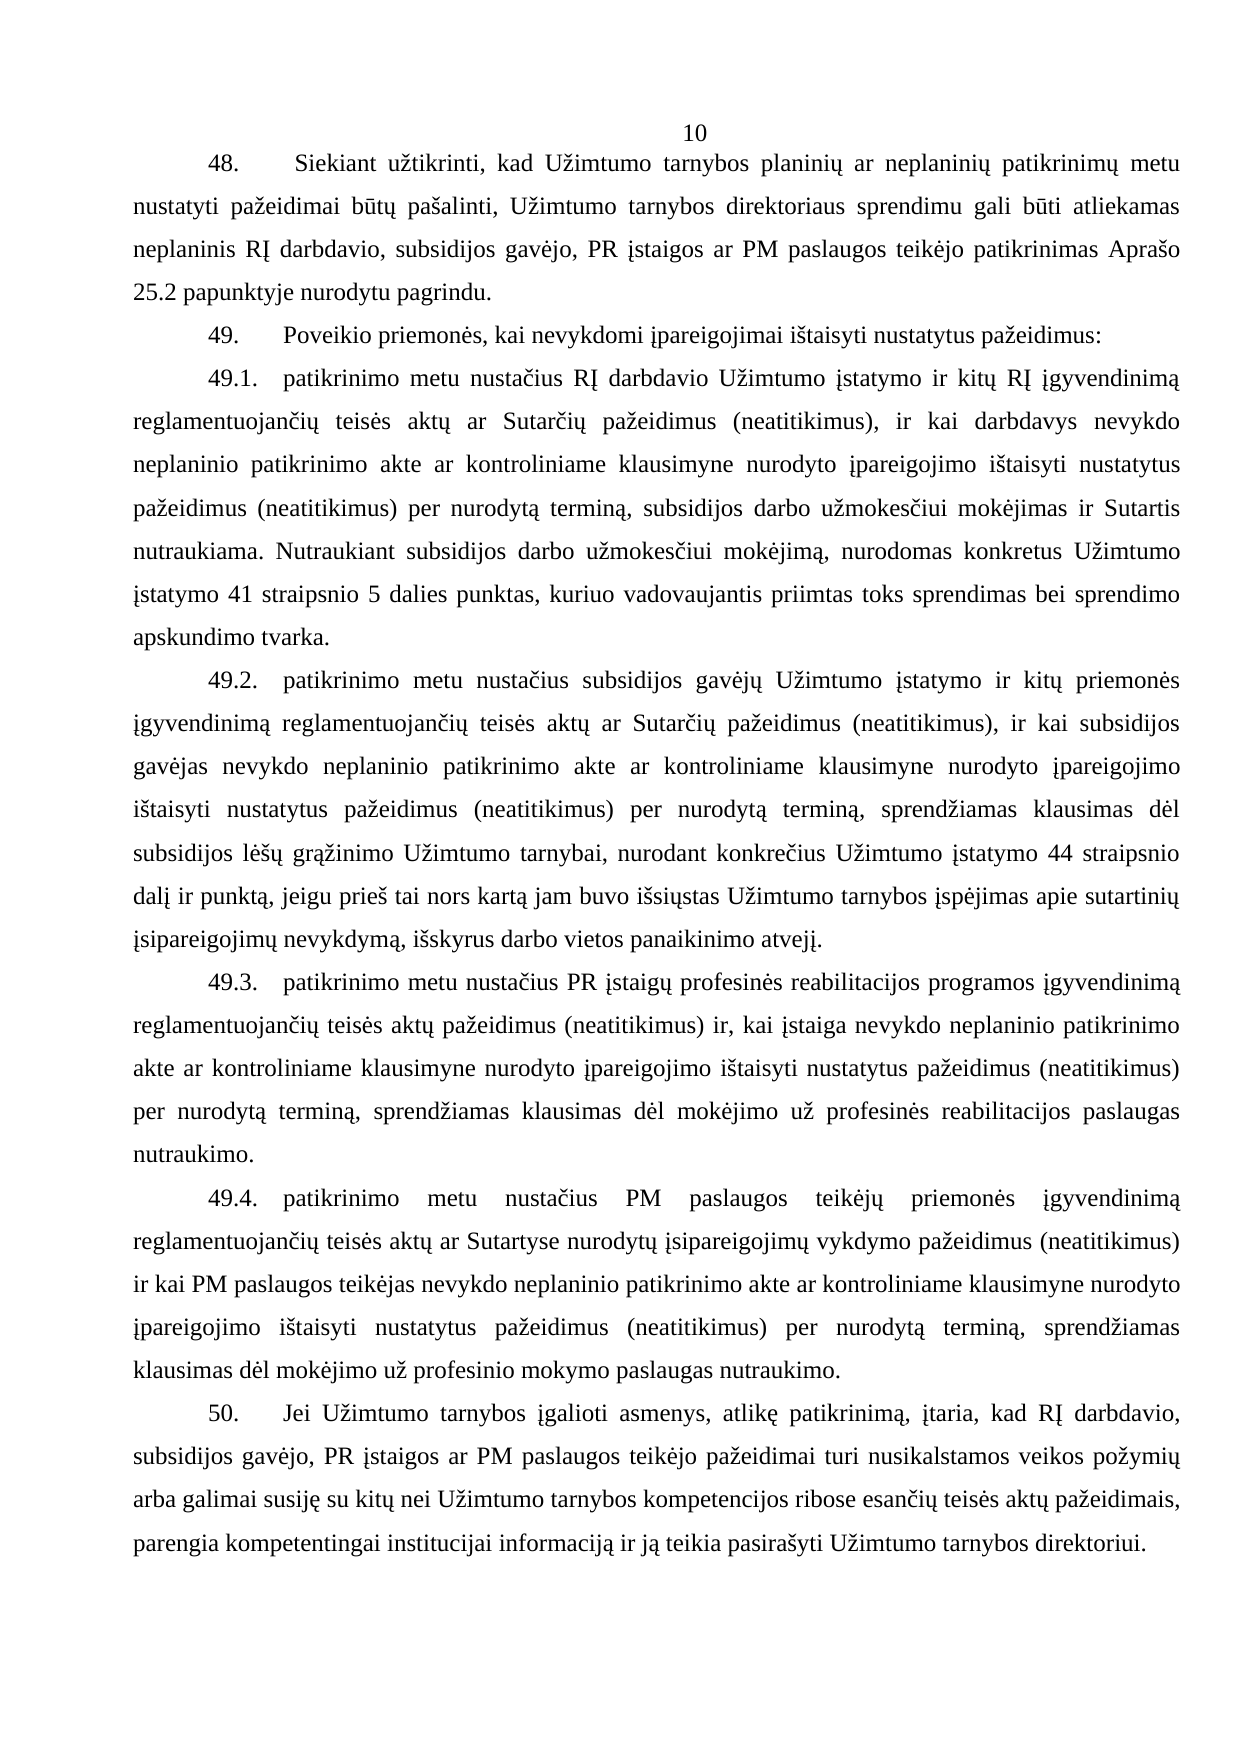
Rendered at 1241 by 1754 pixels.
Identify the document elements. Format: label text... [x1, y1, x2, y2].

text 49.1. patikrinimo metu nustačius RĮ darbdavio Užimtumo įstatymo ir kitų RĮ įgyvendinimą reglamentuojančių teisės aktų ar Sutarčių pažeidimus (neatitikimus), ir kai darbdavys nevykdo neplaninio patikrinimo akte ar kontroliniame klausimyne nurodyto įpareigojimo ištaisyti nustatytus pažeidimus (neatitikimus) per nurodytą terminą, subsidijos darbo užmokesčiui mokėjimas ir Sutartis nutraukiama. Nutraukiant subsidijos darbo užmokesčiui mokėjimą, nurodomas konkretus Užimtumo įstatymo 41 straipsnio 5 dalies punktas, kuriuo vadovaujantis priimtas toks sprendimas bei sprendimo apskundimo tvarka. [133, 363, 1181, 651]
text 49. Poveikio priemonės, kai nevykdomi įpareigojimai ištaisyti nustatytus pažeidimus: [133, 320, 1181, 349]
text 49.4. patikrinimo metu nustačius PM paslaugos teikėjų priemonės įgyvendinimą reglamentuojančių teisės aktų ar Sutartyse nurodytų įsipareigojimų vykdymo pažeidimus (neatitikimus) ir kai PM paslaugos teikėjas nevykdo neplaninio patikrinimo akte ar kontroliniame klausimyne nurodyto įpareigojimo ištaisyti nustatytus pažeidimus (neatitikimus) per nurodytą terminą, sprendžiamas klausimas dėl mokėjimo už profesinio mokymo paslaugas nutraukimo. [133, 1183, 1181, 1384]
text 48. Siekiant užtikrinti, kad Užimtumo tarnybos planinių ar neplaninių patikrinimų metu nustatyti pažeidimai būtų pašalinti, Užimtumo tarnybos direktoriaus sprendimu gali būti atliekamas neplaninis RĮ darbdavio, subsidijos gavėjo, PR įstaigos ar PM paslaugos teikėjo patikrinimas Aprašo 25.2 papunktyje nurodytu pagrindu. [133, 148, 1181, 306]
text 50. Jei Užimtumo tarnybos įgalioti asmenys, atlikę patikrinimą, įtaria, kad RĮ darbdavio, subsidijos gavėjo, PR įstaigos ar PM paslaugos teikėjo pažeidimai turi nusikalstamos veikos požymių arba galimai susiję su kitų nei Užimtumo tarnybos kompetencijos ribose esančių teisės aktų pažeidimais, parengia kompetentingai institucijai informaciją ir ją teikia pasirašyti Užimtumo tarnybos direktoriui. [133, 1398, 1181, 1556]
text 49.3. patikrinimo metu nustačius PR įstaigų profesinės reabilitacijos programos įgyvendinimą reglamentuojančių teisės aktų pažeidimus (neatitikimus) ir, kai įstaiga nevykdo neplaninio patikrinimo akte ar kontroliniame klausimyne nurodyto įpareigojimo ištaisyti nustatytus pažeidimus (neatitikimus) per nurodytą terminą, sprendžiamas klausimas dėl mokėjimo už profesinės reabilitacijos paslaugas nutraukimo. [133, 967, 1181, 1168]
text 49.2. patikrinimo metu nustačius subsidijos gavėjų Užimtumo įstatymo ir kitų priemonės įgyvendinimą reglamentuojančių teisės aktų ar Sutarčių pažeidimus (neatitikimus), ir kai subsidijos gavėjas nevykdo neplaninio patikrinimo akte ar kontroliniame klausimyne nurodyto įpareigojimo ištaisyti nustatytus pažeidimus (neatitikimus) per nurodytą terminą, sprendžiamas klausimas dėl subsidijos lėšų grąžinimo Užimtumo tarnybai, nurodant konkrečius Užimtumo įstatymo 44 straipsnio dalį ir punktą, jeigu prieš tai nors kartą jam buvo išsiųstas Užimtumo tarnybos įspėjimas apie sutartinių įsipareigojimų nevykdymą, išskyrus darbo vietos panaikinimo atvejį. [133, 665, 1181, 953]
